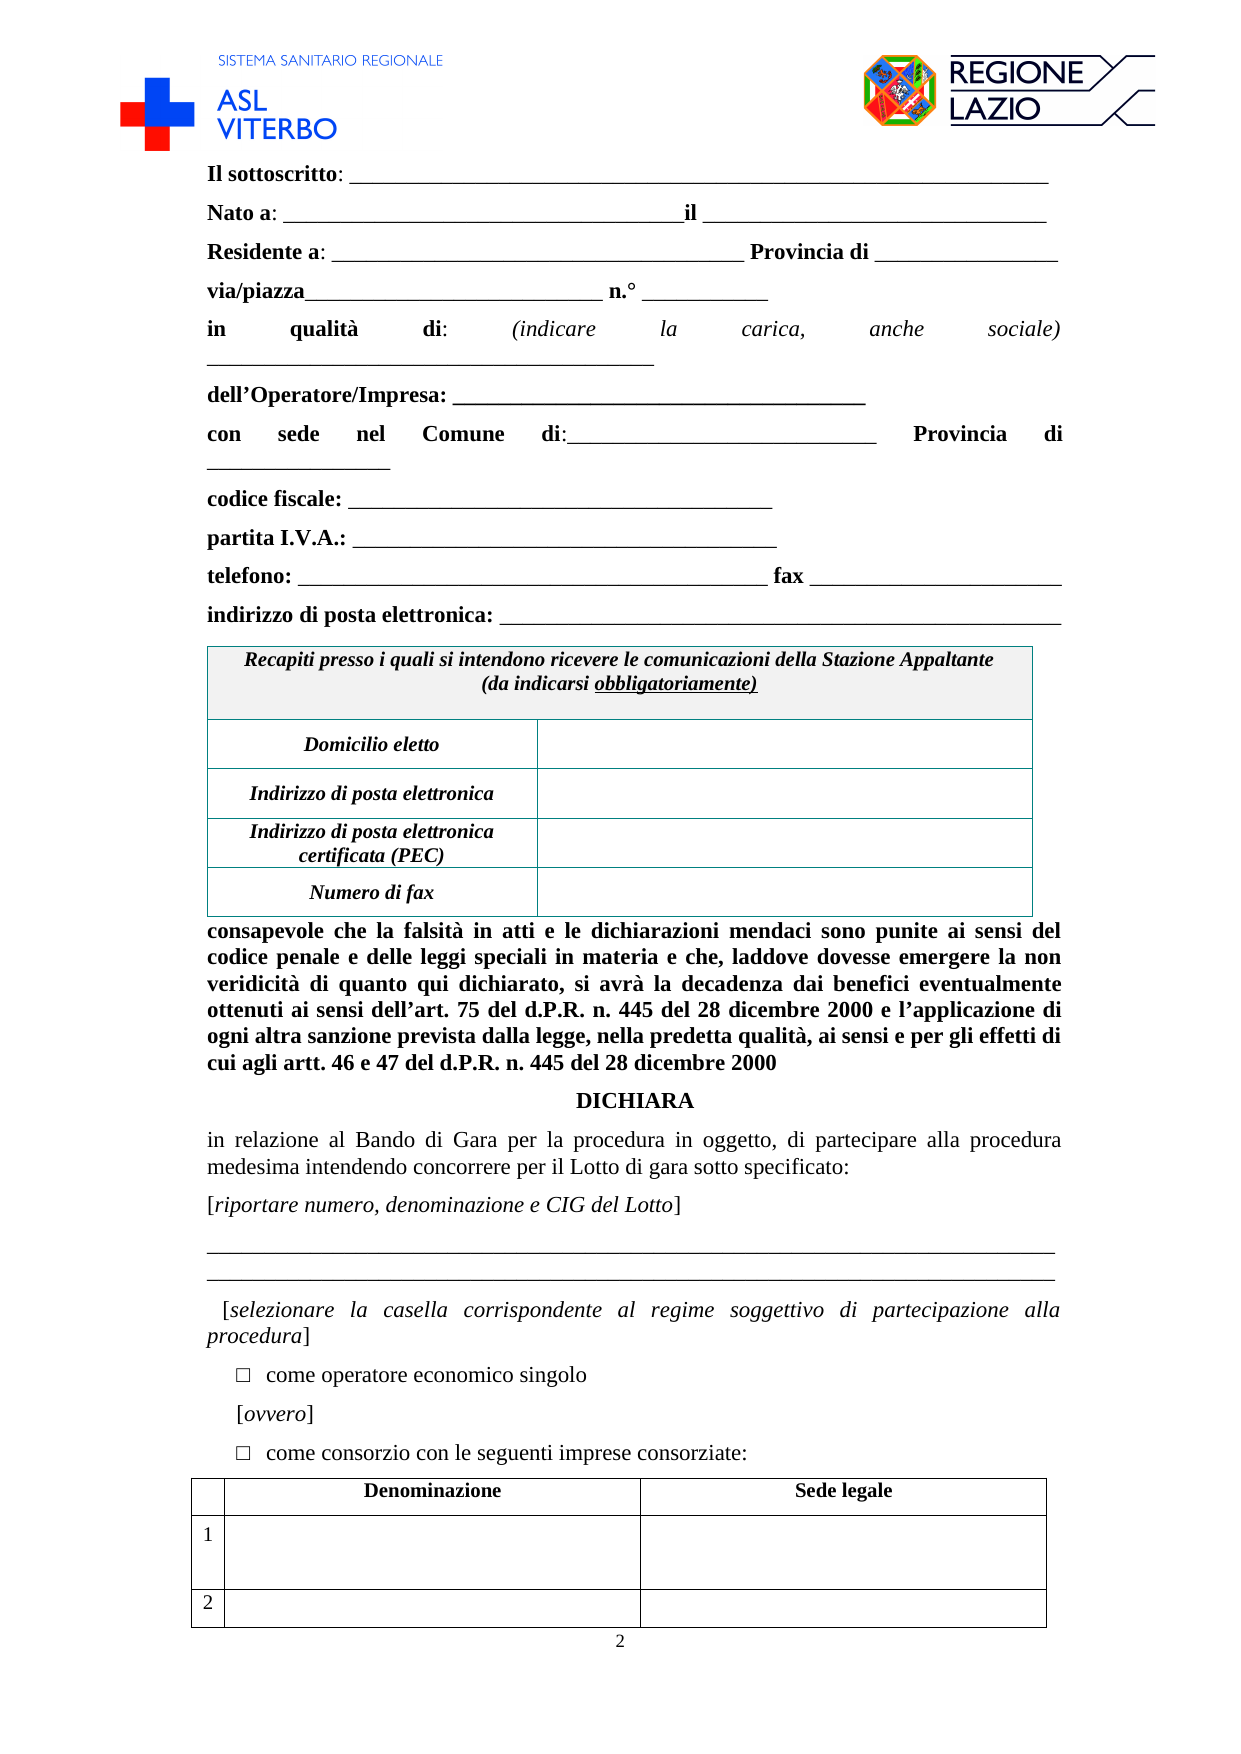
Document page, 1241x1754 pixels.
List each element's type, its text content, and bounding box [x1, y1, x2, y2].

text [selezionare la casella corrispondente al regime soggettivo di partecipazione alla procedura] [207, 1296, 1063, 1348]
text Nato a: ___________________________________il ______________________________ [207, 199, 1063, 225]
table_cell [538, 769, 1032, 817]
text in qualità di: (indicare la carica, anche sociale) _______________________________________ [207, 316, 1063, 368]
text [ovvero] [236, 1400, 1063, 1426]
table_header Denominazione [225, 1479, 640, 1515]
table_header [192, 1479, 224, 1515]
table_cell [641, 1590, 1046, 1627]
text con sede nel Comune di:___________________________ Provincia di ________________ [207, 419, 1063, 472]
text consapevole che la falsità in atti e le dichiarazioni mendaci sono punite ai sensi del codice penale e delle leggi speciali in materia e che, laddove dovesse emergere la non veridicità di quanto qui dichiarato, si avrà la decadenza dai benefici eventualmente ottenuti ai sensi dell’art. 75 del d.P.R. n. 445 del 28 dicembre 2000 e l’applicazione di ogni altra sanzione prevista dalla legge, nella predetta qualità, ai sensi e per gli effetti di cui agli artt. 46 e 47 del d.P.R. n. 445 del 28 dicembre 2000 [207, 693, 1063, 1075]
table_cell [225, 1516, 640, 1589]
table_cell [538, 868, 1032, 916]
text [riportare numero, denominazione e CIG del Lotto] [207, 1192, 1063, 1218]
table_cell Indirizzo di posta elettronica certificata (PEC) [208, 819, 537, 867]
picture [120, 55, 443, 151]
table_cell [538, 720, 1032, 768]
table_cell Indirizzo di posta elettronica [208, 769, 537, 817]
table_header Recapiti presso i quali si intendono ricevere le comunicazioni della Stazione Appaltante (da indicarsi obbligatoriamente) [208, 647, 1032, 719]
text Residente a: ____________________________________ Provincia di ________________ [207, 238, 1063, 264]
table_cell [538, 819, 1032, 867]
text ____________________________________________________________________________________________________________________________________________________ [207, 1230, 1063, 1283]
text □ come operatore economico singolo [236, 1361, 1063, 1387]
text codice fiscale: _____________________________________ [207, 485, 1063, 511]
text in relazione al Bando di Gara per la procedura in oggetto, di partecipare alla procedura medesima intendendo concorrere per il Lotto di gara sotto specificato: [207, 1126, 1063, 1179]
text telefono: _________________________________________ fax ______________________ [207, 562, 1063, 589]
text indirizzo di posta elettronica: _________________________________________________ [207, 601, 1063, 628]
table_cell [225, 1590, 640, 1627]
text dell’Operatore/Impresa: ____________________________________ [207, 381, 1063, 407]
table_cell [641, 1516, 1046, 1589]
table_cell Numero di fax [208, 868, 537, 916]
text □ come consorzio con le seguenti imprese consorziate: [236, 1438, 1063, 1465]
picture [863, 55, 1156, 126]
text Il sottoscritto: _____________________________________________________________ [207, 160, 1063, 186]
table_cell 1 [192, 1516, 224, 1589]
text partita I.V.A.: _____________________________________ [207, 524, 1063, 550]
table_cell 2 [192, 1590, 224, 1627]
table_cell Domicilio eletto [208, 720, 537, 768]
text via/piazza__________________________ n.° ___________ [207, 277, 1063, 303]
text DICHIARA [207, 1087, 1063, 1114]
table_header Sede legale [641, 1479, 1046, 1515]
